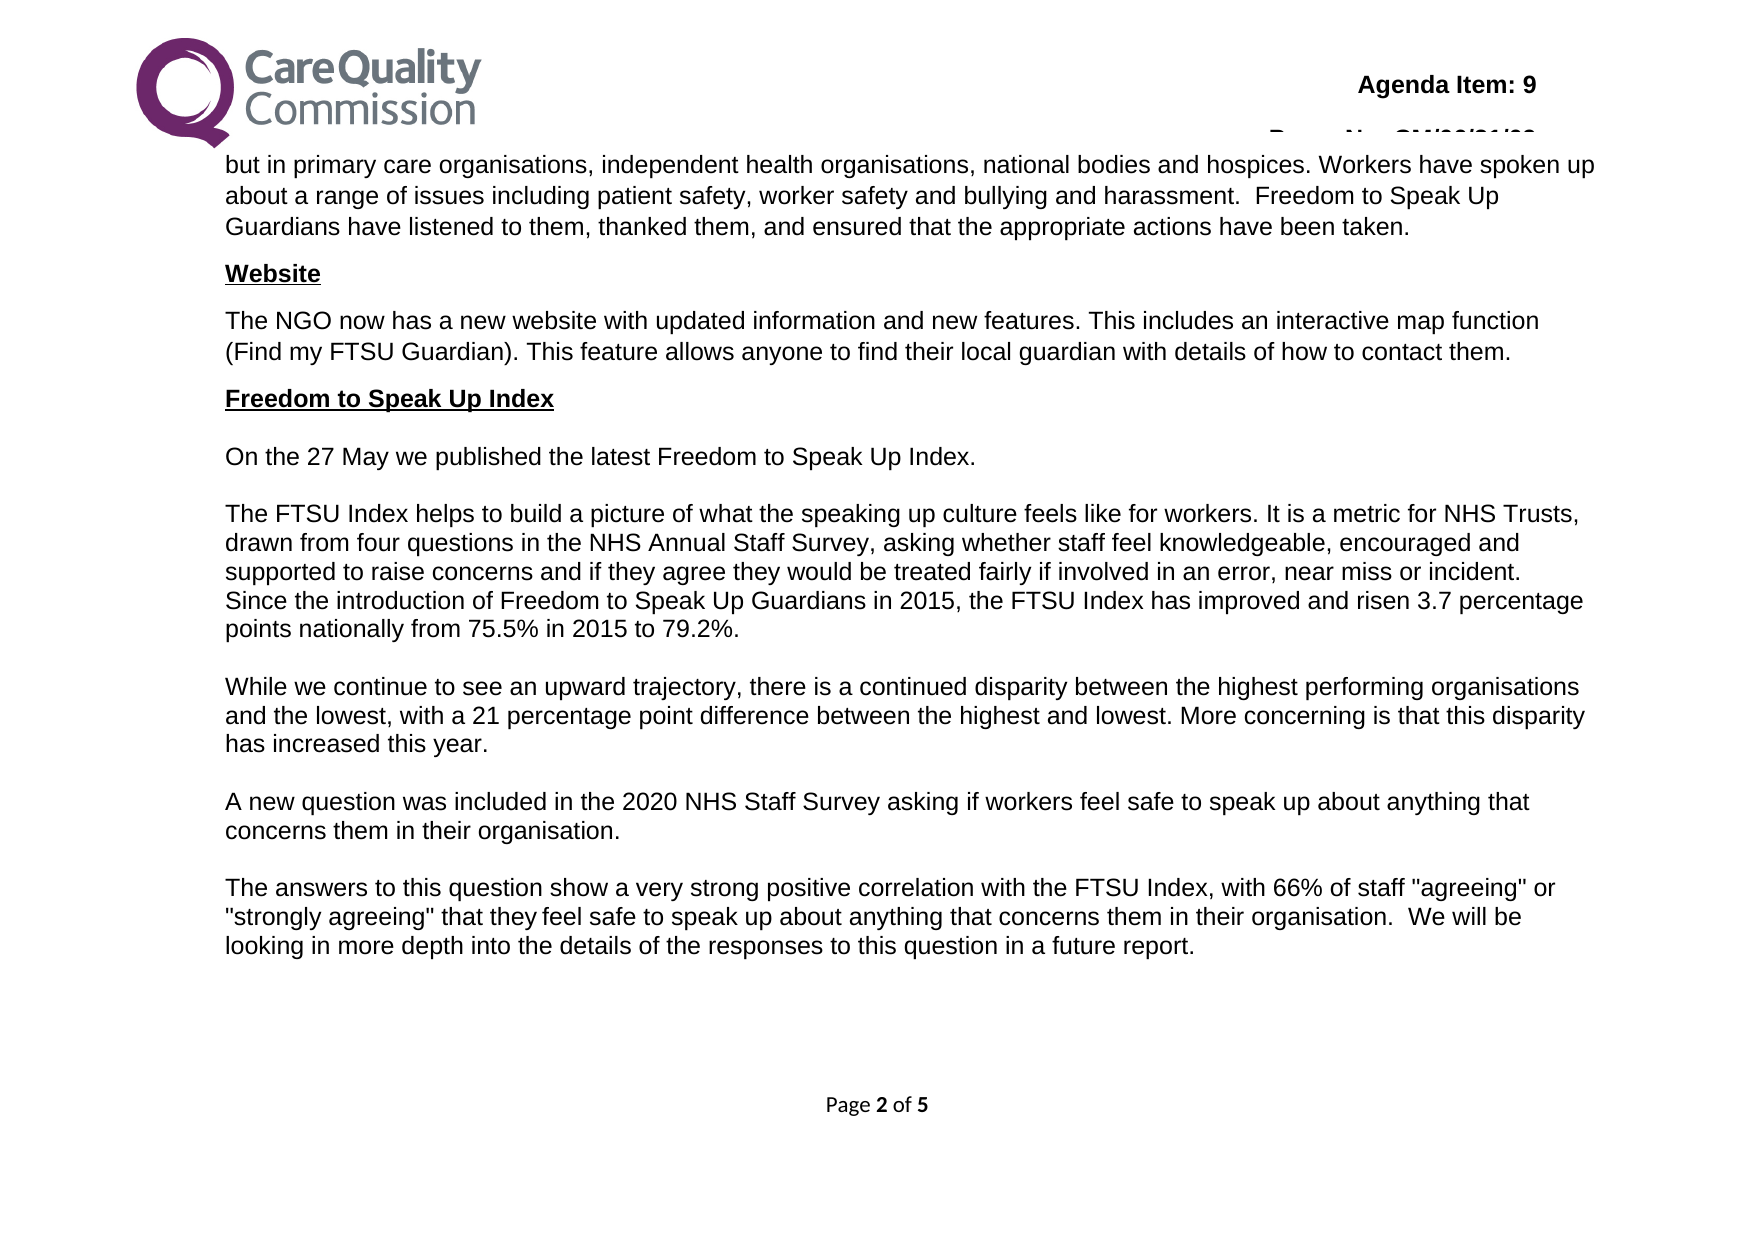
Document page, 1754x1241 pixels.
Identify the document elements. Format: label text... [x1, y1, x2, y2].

text A new question was included in the 2020 NHS Staff Survey asking if workers feel safe to speak up about anything that concerns them in their organisation. [225, 787, 1604, 844]
text The FTSU Index helps to build a picture of what the speaking up culture feels like for workers. It is a metric for NHS Trusts, drawn from four questions in the NHS Annual Staff Survey, asking whether staff feel knowledgeable, encouraged and supported to raise concerns and if they agree they would be treated fairly if involved in an error, near miss or incident. [225, 471, 1604, 586]
text Since the introduction of Freedom to Speak Up Guardians in 2015, the FTSU Index has improved and risen 3.7 percentage points nationally from 75.5% in 2015 to 79.2%. [225, 586, 1604, 643]
text The NGO now has a new website with updated information and new features. This includes an interactive map function (Find my FTSU Guardian). This feature allows anyone to find their local guardian with details of how to contact them. [225, 306, 1604, 366]
text While we continue to see an upward trajectory, there is a continued disparity between the highest performing organisations and the lowest, with a 21 percentage point difference between the highest and lowest. More concerning is that this disparity has increased this year. [225, 672, 1604, 758]
text Website [225, 259, 1604, 288]
text On the 27 May we published the latest Freedom to Speak Up Index. [225, 442, 1604, 471]
text but in primary care organisations, independent health organisations, national bodies and hospices. Workers have spoken up about a range of issues including patient safety, worker safety and bullying and harassment. Freedom to Speak Up Guardians have listened to them, thanked them, and ensured that the appropriate actions have been taken. [225, 150, 1604, 240]
text Freedom to Speak Up Index [150, 384, 1604, 413]
text The answers to this question show a very strong positive correlation with the FTSU Index, with 66% of staff "agreeing" or "strongly agreeing" that they feel safe to speak up about anything that concerns them in their organisation. We will be looking in more depth into the details of the responses to this question in a future report. [225, 844, 1604, 959]
